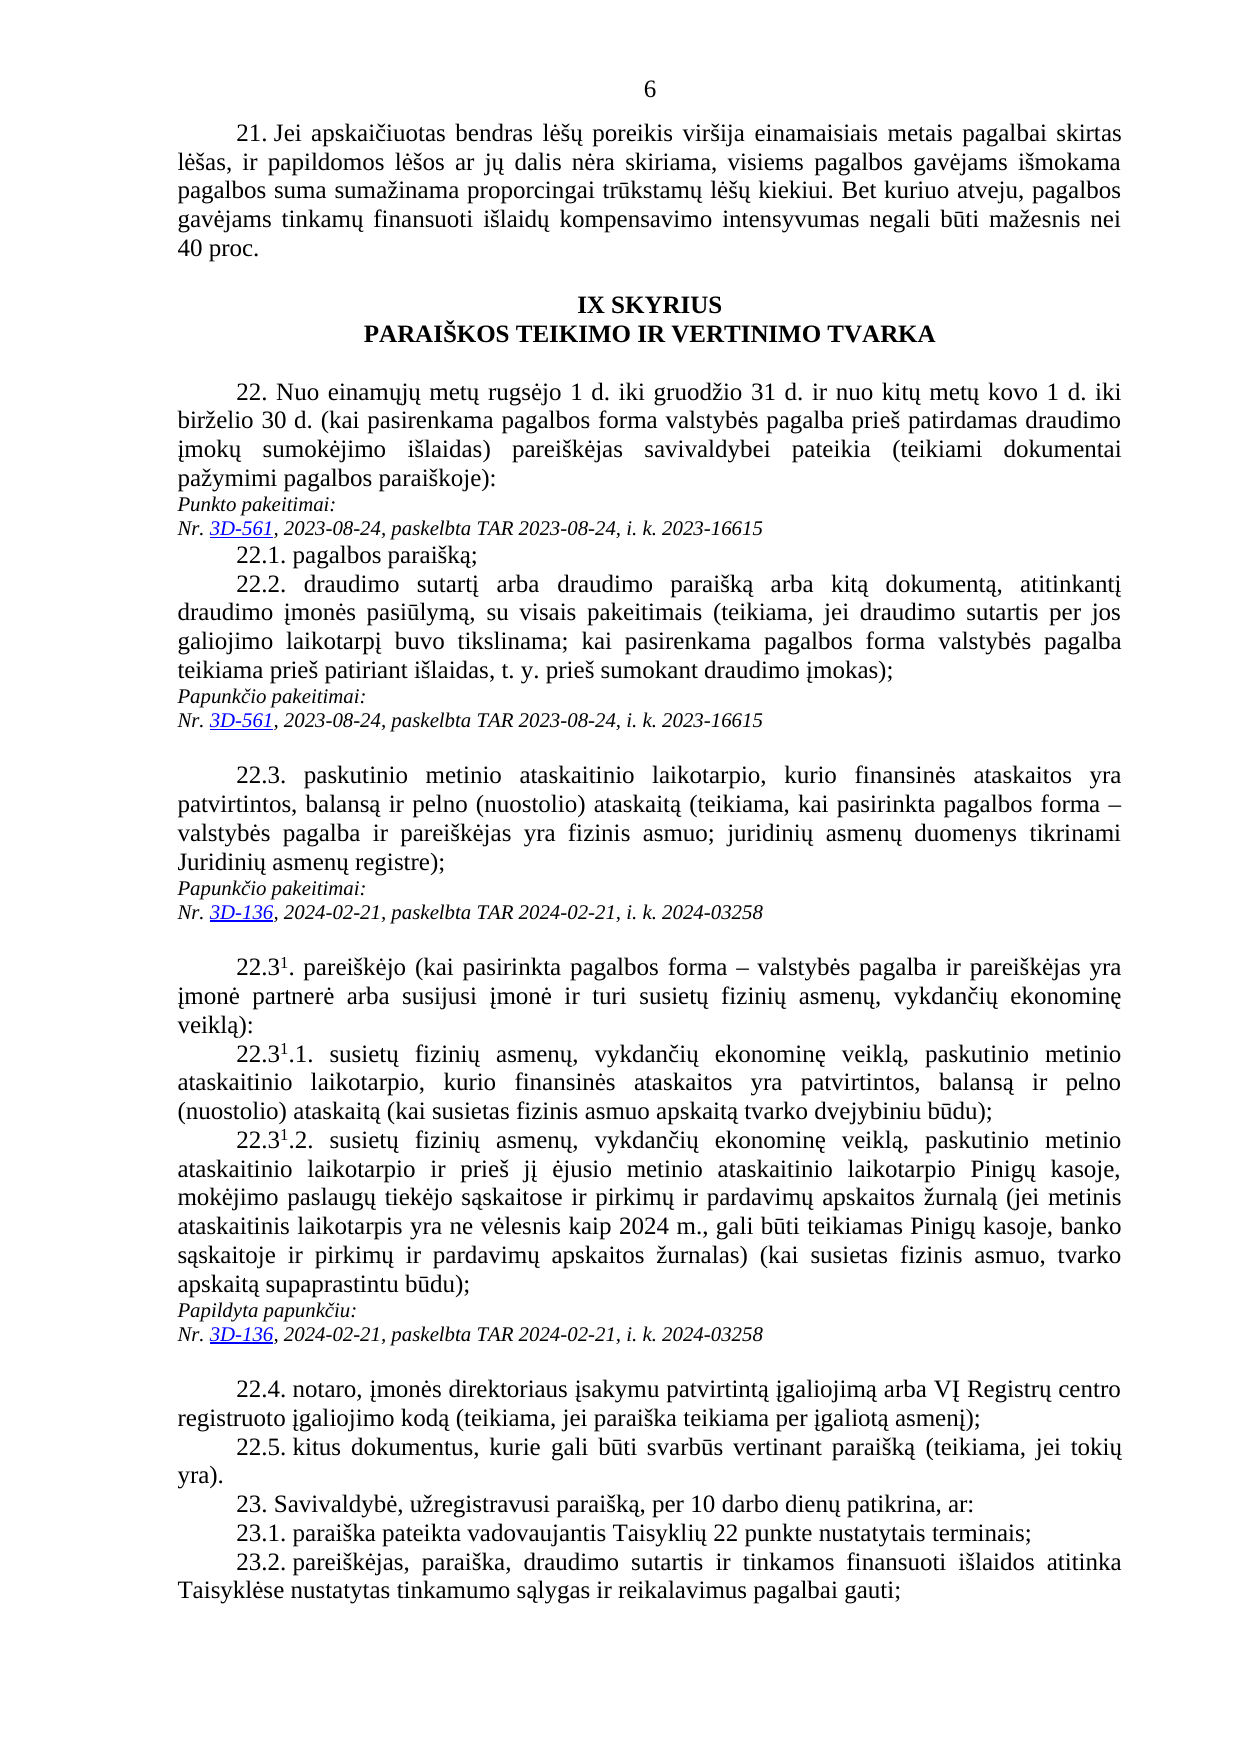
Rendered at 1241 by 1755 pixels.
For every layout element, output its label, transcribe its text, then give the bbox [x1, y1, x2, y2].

text 22.31.2. susietų fizinių asmenų, vykdančių ekonominę veiklą, paskutinio metinio ataskaitinio laikotarpio ir prieš jį ėjusio metinio ataskaitinio laikotarpio Pinigų kasoje, mokėjimo paslaugų tiekėjo sąskaitose ir pirkimų ir pardavimų apskaitos žurnalą (jei metinis ataskaitinis laikotarpis yra ne vėlesnis kaip 2024 m., gali būti teikiamas Pinigų kasoje, banko sąskaitoje ir pirkimų ir pardavimų apskaitos žurnalas) (kai susietas fizinis asmuo, tvarko apskaitą supaprastintu būdu); [177, 1125, 1122, 1297]
text 22.31.1. susietų fizinių asmenų, vykdančių ekonominę veiklą, paskutinio metinio ataskaitinio laikotarpio, kurio finansinės ataskaitos yra patvirtintos, balansą ir pelno (nuostolio) ataskaitą (kai susietas fizinis asmuo apskaitą tvarko dvejybiniu būdu); [177, 1039, 1122, 1125]
text 22.4. notaro, įmonės direktoriaus įsakymu patvirtintą įgaliojimą arba VĮ Registrų centro registruoto įgaliojimo kodą (teikiama, jei paraiška teikiama per įgaliotą asmenį); [177, 1374, 1122, 1432]
text Papunkčio pakeitimai: [177, 684, 1122, 708]
text Papunkčio pakeitimai: [177, 876, 1122, 900]
text 23.2. pareiškėjas, paraiška, draudimo sutartis ir tinkamos finansuoti išlaidos atitinka Taisyklėse nustatytas tinkamumo sąlygas ir reikalavimus pagalbai gauti; [177, 1547, 1122, 1604]
text Punkto pakeitimai: [177, 492, 1122, 516]
text 22.1. pagalbos paraišką; [177, 540, 1122, 569]
text 22. Nuo einamųjų metų rugsėjo 1 d. iki gruodžio 31 d. ir nuo kitų metų kovo 1 d. iki birželio 30 d. (kai pasirenkama pagalbos forma valstybės pagalba prieš patirdamas draudimo įmokų sumokėjimo išlaidas) pareiškėjas savivaldybei pateikia (teikiami dokumentai pažymimi pagalbos paraiškoje): [177, 377, 1122, 492]
text 23. Savivaldybė, užregistravusi paraišką, per 10 darbo dienų patikrina, ar: [177, 1489, 1122, 1518]
text 22.5. kitus dokumentus, kurie gali būti svarbūs vertinant paraišką (teikiama, jei tokių yra). [177, 1432, 1122, 1489]
text IX SKYRIUS [177, 291, 1122, 319]
text 21. Jei apskaičiuotas bendras lėšų poreikis viršija einamaisiais metais pagalbai skirtas lėšas, ir papildomos lėšos ar jų dalis nėra skiriama, visiems pagalbos gavėjams išmokama pagalbos suma sumažinama proporcingai trūkstamų lėšų kiekiui. Bet kuriuo atveju, pagalbos gavėjams tinkamų finansuoti išlaidų kompensavimo intensyvumas negali būti mažesnis nei 40 proc. [177, 118, 1122, 262]
text Papildyta papunkčiu: [177, 1297, 1122, 1322]
text PARAIŠKOS TEIKIMO IR VERTINIMO TVARKA [177, 319, 1122, 348]
text 22.2. draudimo sutartį arba draudimo paraišką arba kitą dokumentą, atitinkantį draudimo įmonės pasiūlymą, su visais pakeitimais (teikiama, jei draudimo sutartis per jos galiojimo laikotarpį buvo tikslinama; kai pasirenkama pagalbos forma valstybės pagalba teikiama prieš patiriant išlaidas, t. y. prieš sumokant draudimo įmokas); [177, 569, 1122, 684]
text Nr. 3D-136, 2024-02-21, paskelbta TAR 2024-02-21, i. k. 2024-03258 [177, 1322, 1122, 1346]
text Nr. 3D-561, 2023-08-24, paskelbta TAR 2023-08-24, i. k. 2023-16615 [177, 708, 1122, 732]
text 22.31. pareiškėjo (kai pasirinkta pagalbos forma – valstybės pagalba ir pareiškėjas yra įmonė partnerė arba susijusi įmonė ir turi susietų fizinių asmenų, vykdančių ekonominę veiklą): [177, 952, 1122, 1039]
text Nr. 3D-561, 2023-08-24, paskelbta TAR 2023-08-24, i. k. 2023-16615 [177, 516, 1122, 540]
text 22.3. paskutinio metinio ataskaitinio laikotarpio, kurio finansinės ataskaitos yra patvirtintos, balansą ir pelno (nuostolio) ataskaitą (teikiama, kai pasirinkta pagalbos forma – valstybės pagalba ir pareiškėjas yra fizinis asmuo; juridinių asmenų duomenys tikrinami Juridinių asmenų registre); [177, 761, 1122, 876]
text Nr. 3D-136, 2024-02-21, paskelbta TAR 2024-02-21, i. k. 2024-03258 [177, 900, 1122, 924]
text 23.1. paraiška pateikta vadovaujantis Taisyklių 22 punkte nustatytais terminais; [177, 1518, 1122, 1547]
